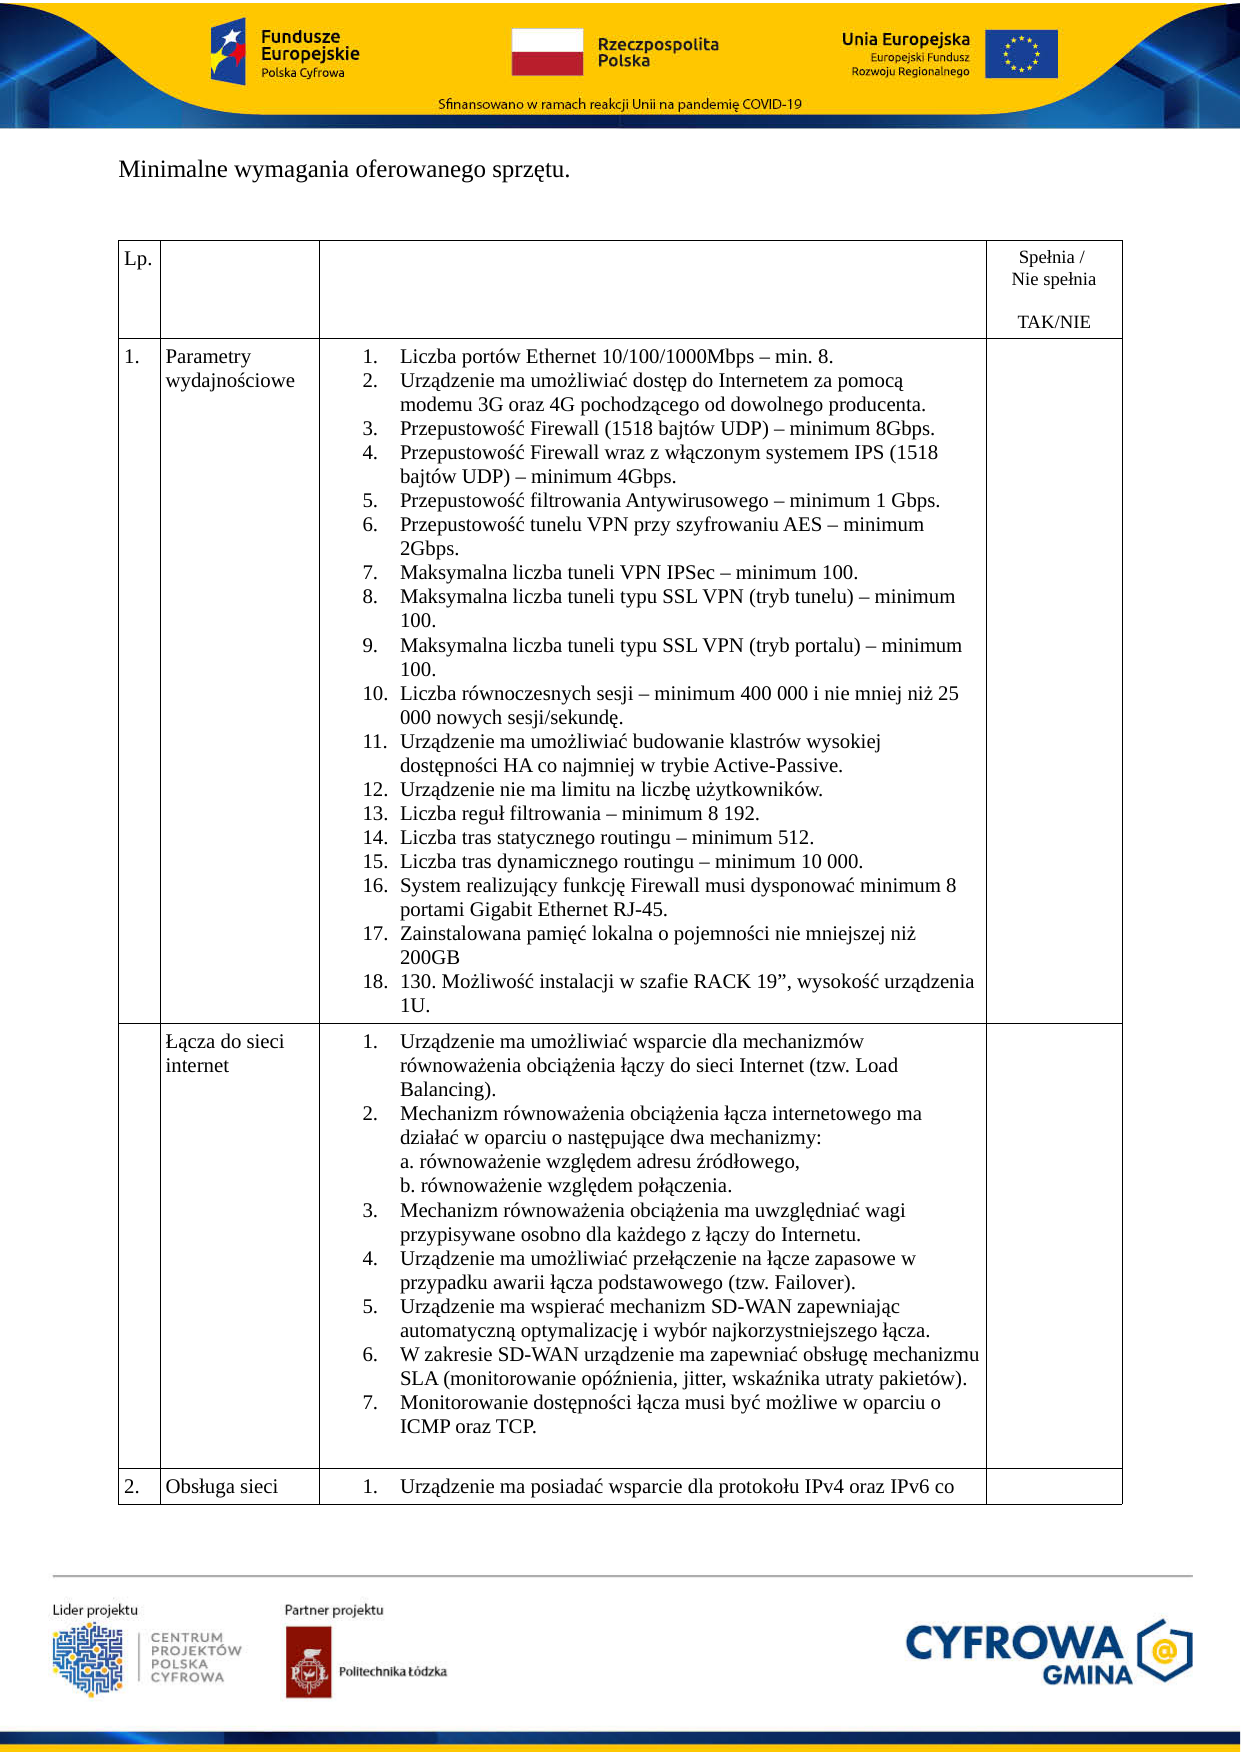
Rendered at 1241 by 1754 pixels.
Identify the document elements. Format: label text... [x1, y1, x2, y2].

table_cell [987, 339, 1122, 1023]
table_cell 2. [119, 1469, 160, 1503]
table_cell Urządzenie ma posiadać wsparcie dla protokołu IPv4 oraz IPv6 co [320, 1469, 986, 1503]
table_cell Łącza do sieci internet [161, 1024, 319, 1468]
text Minimalne wymagania oferowanego sprzętu. [118, 154, 1122, 183]
table_cell Liczba portów Ethernet 10/100/1000Mbps – min. 8. Urządzenie ma umożliwiać dostęp do Internetem za pomocą modemu 3G oraz 4G pochodzącego od dowolnego producenta. Przepustowość Firewall (1518 bajtów UDP) – minimum 8Gbps. Przepustowość Firewall wraz z włączonym systemem IPS (1518 bajtów UDP) – minimum 4Gbps. Przepustowość filtrowania Antywirusowego – minimum 1 Gbps. Przepustowość tunelu VPN przy szyfrowaniu AES – minimum 2Gbps. Maksymalna liczba tuneli VPN IPSec – minimum 100. Maksymalna liczba tuneli typu SSL VPN (tryb tunelu) – minimum 100. Maksymalna liczba tuneli typu SSL VPN (tryb portalu) – minimum 100. Liczba równoczesnych sesji – minimum 400 000 i nie mniej niż 25 000 nowych sesji/sekundę. Urządzenie ma umożliwiać budowanie klastrów wysokiej dostępności HA co najmniej w trybie Active-Passive. Urządzenie nie ma limitu na liczbę użytkowników. Liczba reguł filtrowania – minimum 8 192. Liczba tras statycznego routingu – minimum 512. Liczba tras dynamicznego routingu – minimum 10 000. System realizujący funkcję Firewall musi dysponować minimum 8 portami Gigabit Ethernet RJ-45. Zainstalowana pamięć lokalna o pojemności nie mniejszej niż 200GB 130. Możliwość instalacji w szafie RACK 19”, wysokość urządzenia 1U. [320, 339, 986, 1023]
table_header Spełnia / Nie spełnia TAK/NIE [987, 241, 1122, 338]
table_cell 1. [119, 339, 160, 1023]
table_cell Urządzenie ma umożliwiać wsparcie dla mechanizmów równoważenia obciążenia łączy do sieci Internet (tzw. Load Balancing). Mechanizm równoważenia obciążenia łącza internetowego ma działać w oparciu o następujące dwa mechanizmy: a. równoważenie względem adresu źródłowego, b. równoważenie względem połączenia. Mechanizm równoważenia obciążenia ma uwzględniać wagi przypisywane osobno dla każdego z łączy do Internetu. Urządzenie ma umożliwiać przełączenie na łącze zapasowe w przypadku awarii łącza podstawowego (tzw. Failover). Urządzenie ma wspierać mechanizm SD-WAN zapewniając automatyczną optymalizację i wybór najkorzystniejszego łącza. W zakresie SD-WAN urządzenie ma zapewniać obsługę mechanizmu SLA (monitorowanie opóźnienia, jitter, wskaźnika utraty pakietów). Monitorowanie dostępności łącza musi być możliwe w oparciu o ICMP oraz TCP. [320, 1024, 986, 1468]
table_cell [987, 1024, 1122, 1468]
table_cell Parametry wydajnościowe [161, 339, 319, 1023]
table_header [161, 241, 319, 338]
table_cell [987, 1469, 1122, 1503]
table_cell Obsługa sieci [161, 1469, 319, 1503]
table_header [320, 241, 986, 338]
table_cell [119, 1024, 160, 1468]
table_header Lp. [119, 241, 160, 338]
